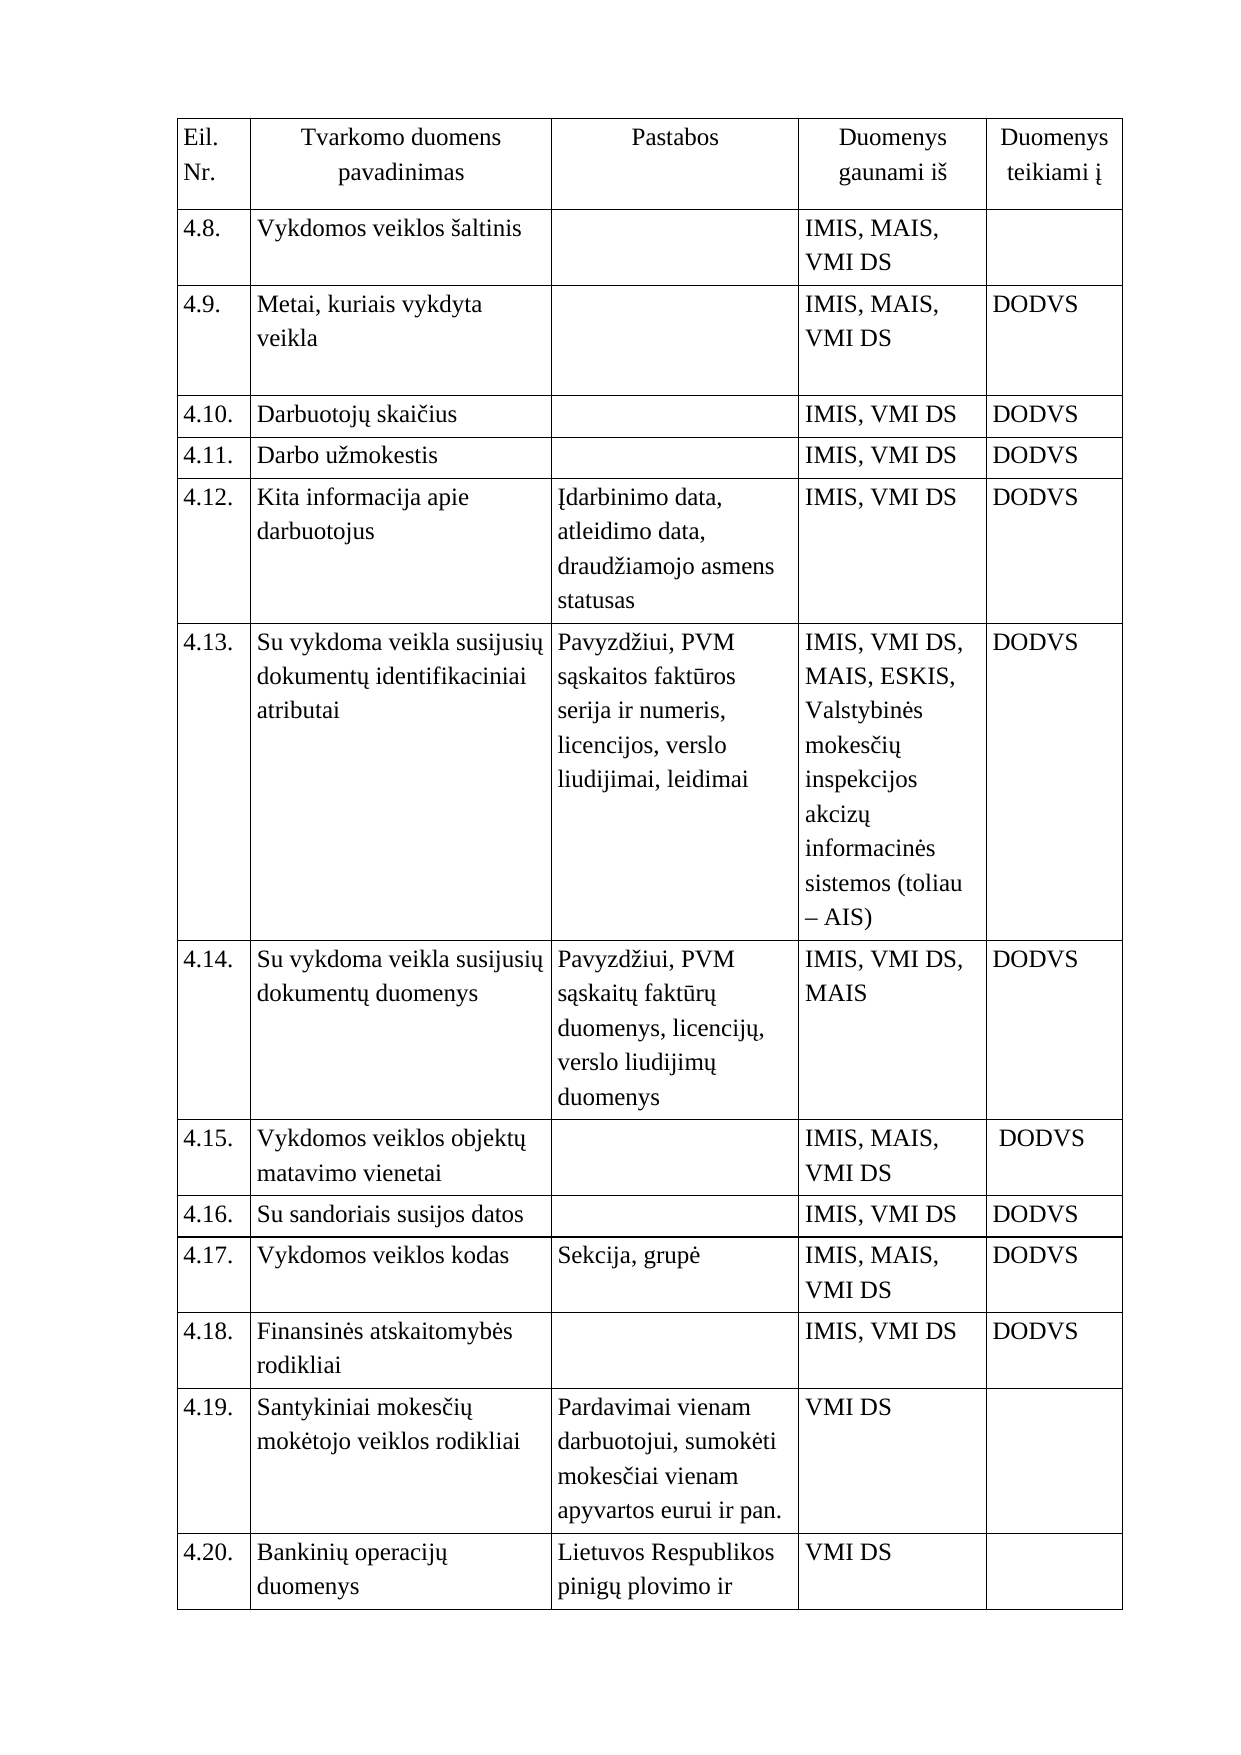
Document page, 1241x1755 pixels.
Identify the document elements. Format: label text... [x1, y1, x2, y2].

table_cell Vykdomos veiklos kodas [251, 1238, 551, 1312]
table_cell IMIS, VMI DS, MAIS, ESKIS, Valstybinės mokesčių inspekcijos akcizų informacinės sistemos (toliau – AIS) [799, 624, 986, 940]
table_cell 4.11. [178, 438, 250, 478]
table_cell Santykiniai mokesčių mokėtojo veiklos rodikliai [251, 1389, 551, 1533]
table_cell [552, 1313, 798, 1388]
table_header Duomenys teikiami į [987, 119, 1122, 209]
table_cell DODVS [987, 1120, 1122, 1195]
table_cell Lietuvos Respublikos pinigų plovimo ir [552, 1534, 798, 1609]
table_cell Su sandoriais susijos datos [251, 1196, 551, 1236]
table_cell 4.18. [178, 1313, 250, 1388]
table_cell IMIS, VMI DS [799, 396, 986, 437]
table_cell Darbo užmokestis [251, 438, 551, 478]
table_cell 4.20. [178, 1534, 250, 1609]
table_cell IMIS, VMI DS [799, 1196, 986, 1236]
table_cell 4.8. [178, 210, 250, 285]
table_cell 4.15. [178, 1120, 250, 1195]
table_cell IMIS, VMI DS [799, 1313, 986, 1388]
table_cell Pardavimai vienam darbuotojui, sumokėti mokesčiai vienam apyvartos eurui ir pan. [552, 1389, 798, 1533]
table_cell VMI DS [799, 1389, 986, 1533]
table_cell Su vykdoma veikla susijusių dokumentų identifikaciniai atributai [251, 624, 551, 940]
table_cell IMIS, MAIS, VMI DS [799, 210, 986, 285]
table_cell DODVS [987, 396, 1122, 437]
table_cell 4.14. [178, 941, 250, 1119]
table_cell [552, 210, 798, 285]
table_cell Pavyzdžiui, PVM sąskaitų faktūrų duomenys, licencijų, verslo liudijimų duomenys [552, 941, 798, 1119]
table_cell [987, 1389, 1122, 1533]
table_cell [552, 1120, 798, 1195]
table_cell Bankinių operacijų duomenys [251, 1534, 551, 1609]
table_cell Finansinės atskaitomybės rodikliai [251, 1313, 551, 1388]
table_cell Sekcija, grupė [552, 1238, 798, 1312]
table_cell IMIS, MAIS, VMI DS [799, 286, 986, 395]
table_cell Kita informacija apie darbuotojus [251, 479, 551, 623]
table_cell [987, 1534, 1122, 1609]
table_cell DODVS [987, 438, 1122, 478]
table_header Pastabos [552, 119, 798, 209]
table_cell IMIS, MAIS, VMI DS [799, 1120, 986, 1195]
table_cell DODVS [987, 479, 1122, 623]
table_header Tvarkomo duomens pavadinimas [251, 119, 551, 209]
table_cell IMIS, MAIS, VMI DS [799, 1238, 986, 1312]
table_cell 4.12. [178, 479, 250, 623]
table_cell 4.19. [178, 1389, 250, 1533]
table_header Duomenys gaunami iš [799, 119, 986, 209]
table_cell 4.13. [178, 624, 250, 940]
table_cell 4.10. [178, 396, 250, 437]
table_cell [552, 438, 798, 478]
table_cell [987, 210, 1122, 285]
table_header Eil. Nr. [178, 119, 250, 209]
table_cell Su vykdoma veikla susijusių dokumentų duomenys [251, 941, 551, 1119]
table_cell IMIS, VMI DS, MAIS [799, 941, 986, 1119]
table_cell Metai, kuriais vykdyta veikla [251, 286, 551, 395]
table_cell 4.17. [178, 1238, 250, 1312]
table_cell DODVS [987, 941, 1122, 1119]
table_cell Pavyzdžiui, PVM sąskaitos faktūros serija ir numeris, licencijos, verslo liudijimai, leidimai [552, 624, 798, 940]
table_cell Įdarbinimo data, atleidimo data, draudžiamojo asmens statusas [552, 479, 798, 623]
table_cell [552, 396, 798, 437]
table_cell DODVS [987, 624, 1122, 940]
table_cell 4.16. [178, 1196, 250, 1236]
table_cell Darbuotojų skaičius [251, 396, 551, 437]
table_cell DODVS [987, 1313, 1122, 1388]
table_cell Vykdomos veiklos objektų matavimo vienetai [251, 1120, 551, 1195]
table_cell DODVS [987, 1238, 1122, 1312]
table_cell [552, 286, 798, 395]
table_cell IMIS, VMI DS [799, 438, 986, 478]
table_cell Vykdomos veiklos šaltinis [251, 210, 551, 285]
table_cell 4.9. [178, 286, 250, 395]
table_cell [552, 1196, 798, 1236]
table_cell DODVS [987, 286, 1122, 395]
table_cell DODVS [987, 1196, 1122, 1236]
table_cell VMI DS [799, 1534, 986, 1609]
table_cell IMIS, VMI DS [799, 479, 986, 623]
